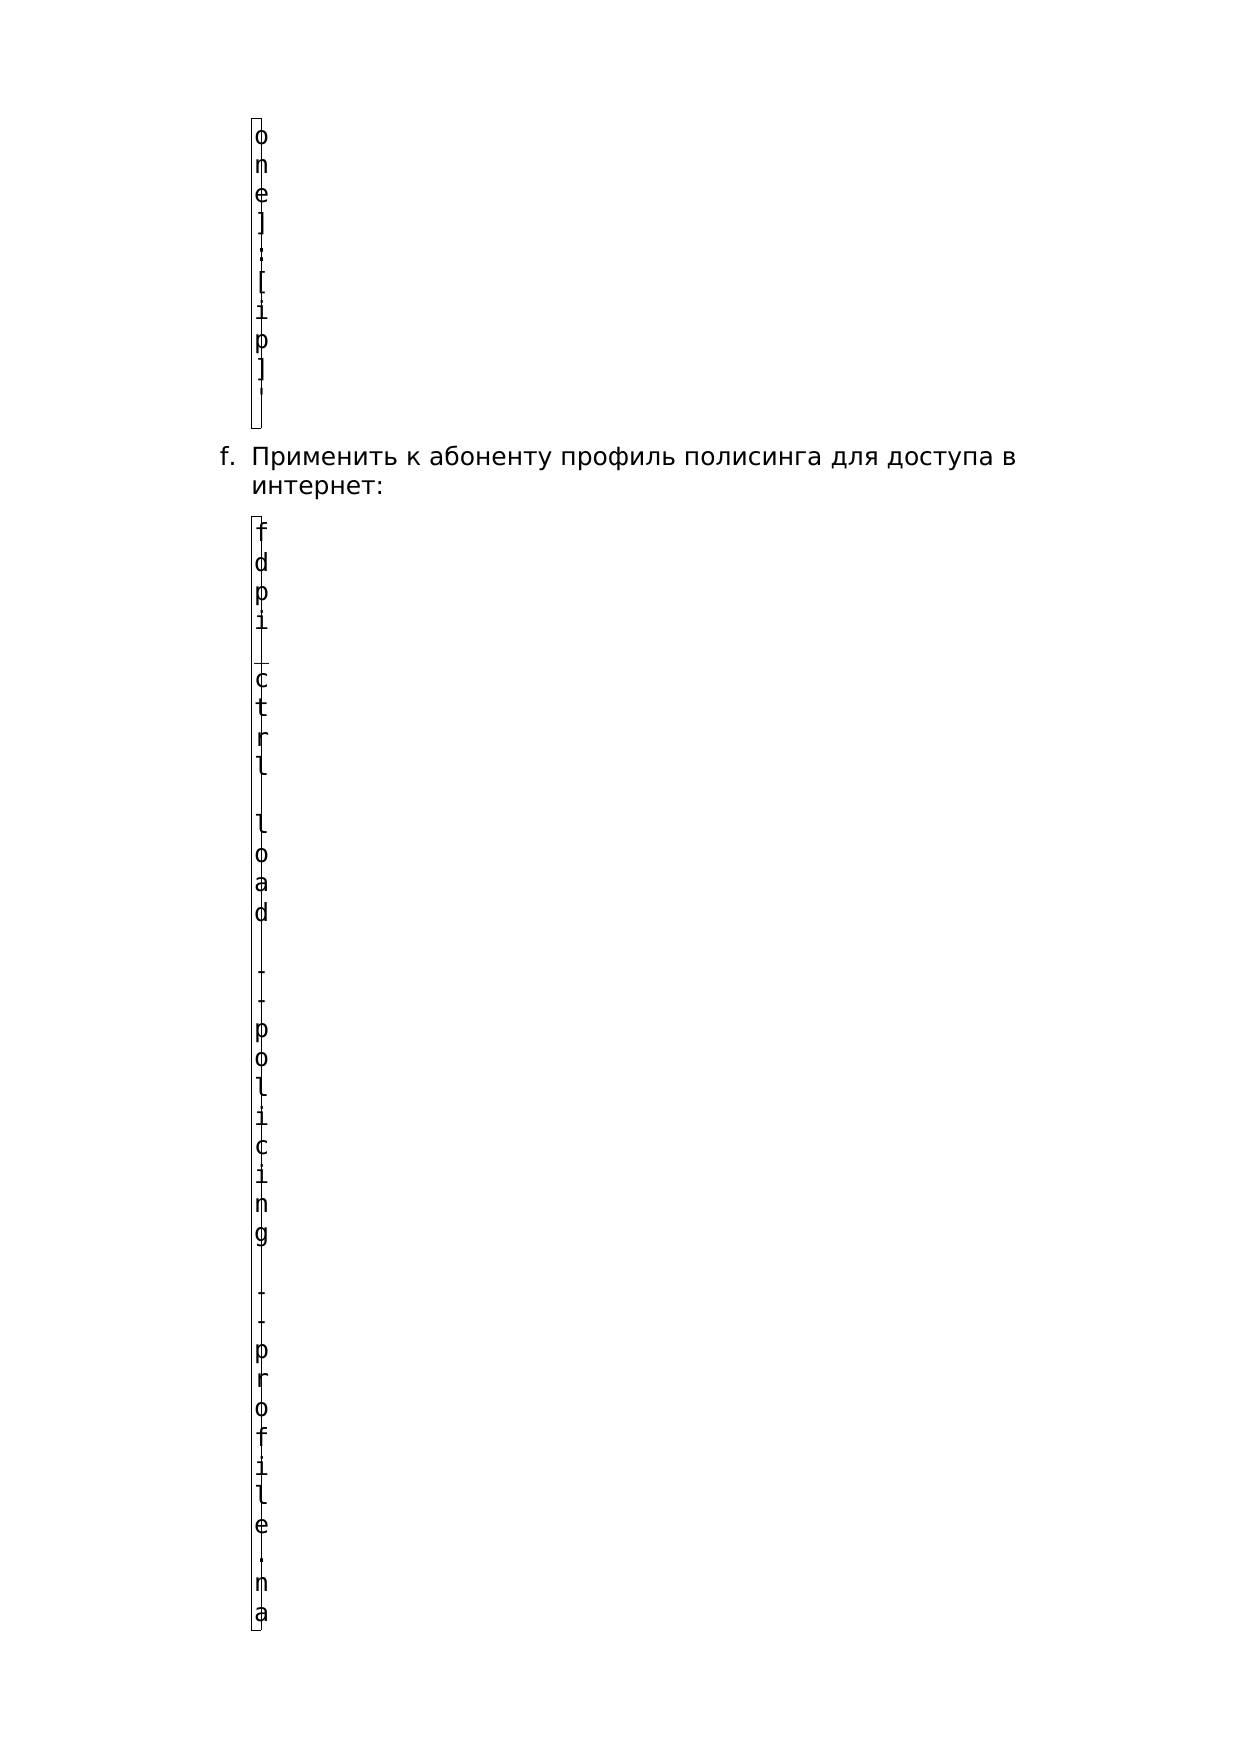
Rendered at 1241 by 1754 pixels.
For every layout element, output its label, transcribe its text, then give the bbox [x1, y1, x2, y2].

list Применить к абоненту профиль полисинга для доступа в интернет: [236, 442, 1122, 501]
table_header fdpi_ctrl load --policing --profile.name='wifi_hotspot_policing' --login='[phone]' [252, 517, 261, 1630]
table_header fdpi_ctrl load --bind --user='[phone]:[ip]' [252, 119, 261, 427]
